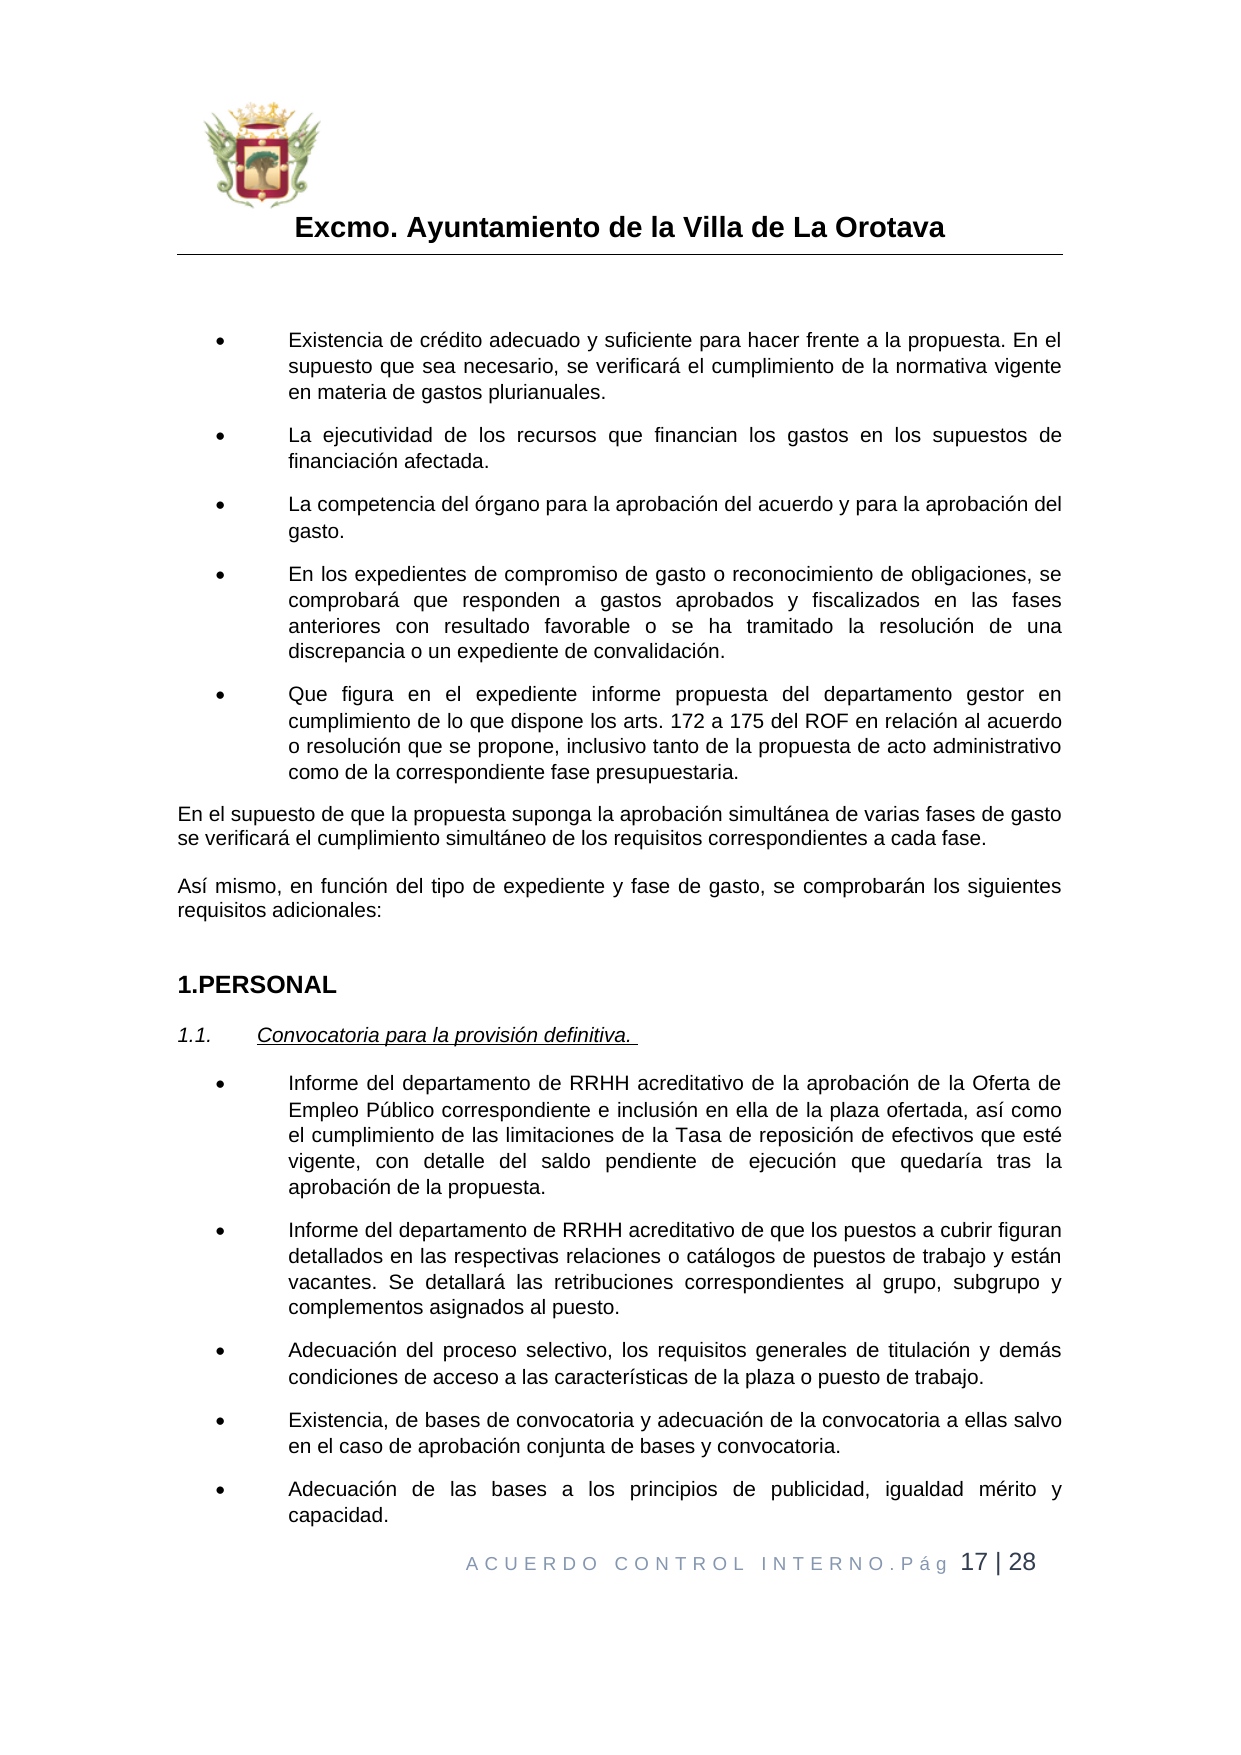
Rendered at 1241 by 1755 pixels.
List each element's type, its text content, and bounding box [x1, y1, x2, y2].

text En el supuesto de que la propuesta suponga la aprobación simultánea de varias fases de gasto se verificará el cumplimiento simultáneo de los requisitos correspondientes a cada fase. [177, 802, 1063, 850]
list Informe del departamento de RRHH acreditativo de la aprobación de la Oferta de Empleo Público correspondiente e inclusión en ella de la plaza ofertada, así como el cumplimiento de las limitaciones de la Tasa de reposición de efectivos que esté vigente, con detalle del saldo pendiente de ejecución que quedaría tras la aprobación de la propuesta. [215, 1071, 1063, 1198]
list Existencia, de bases de convocatoria y adecuación de la convocatoria a ellas salvo en el caso de aprobación conjunta de bases y convocatoria. [215, 1407, 1063, 1458]
list Convocatoria para la provisión definitiva. [177, 1023, 1063, 1047]
list Informe del departamento de RRHH acreditativo de que los puestos a cubrir figuran detallados en las respectivas relaciones o catálogos de puestos de trabajo y están vacantes. Se detallará las retribuciones correspondientes al grupo, subgrupo y complementos asignados al puesto. [215, 1217, 1063, 1319]
list La competencia del órgano para la aprobación del acuerdo y para la aprobación del gasto. [215, 492, 1063, 543]
list La ejecutividad de los recursos que financian los gastos en los supuestos de financiación afectada. [215, 422, 1063, 473]
list Existencia de crédito adecuado y suficiente para hacer frente a la propuesta. En el supuesto que sea necesario, se verificará el cumplimiento de la normativa vigente en materia de gastos plurianuales. [215, 327, 1063, 404]
subtitle 1.PERSONAL [177, 970, 1063, 999]
list Adecuación de las bases a los principios de publicidad, igualdad mérito y capacidad. [215, 1476, 1063, 1527]
list Que figura en el expediente informe propuesta del departamento gestor en cumplimiento de lo que dispone los arts. 172 a 175 del ROF en relación al acuerdo o resolución que se propone, inclusivo tanto de la propuesta de acto administrativo como de la correspondiente fase presupuestaria. [215, 682, 1063, 784]
list Adecuación del proceso selectivo, los requisitos generales de titulación y demás condiciones de acceso a las características de la plaza o puesto de trabajo. [215, 1337, 1063, 1388]
list En los expedientes de compromiso de gasto o reconocimiento de obligaciones, se comprobará que responden a gastos aprobados y fiscalizados en las fases anteriores con resultado favorable o se ha tramitado la resolución de una discrepancia o un expediente de convalidación. [215, 561, 1063, 663]
text Así mismo, en función del tipo de expediente y fase de gasto, se comprobarán los siguientes requisitos adicionales: [177, 874, 1063, 922]
